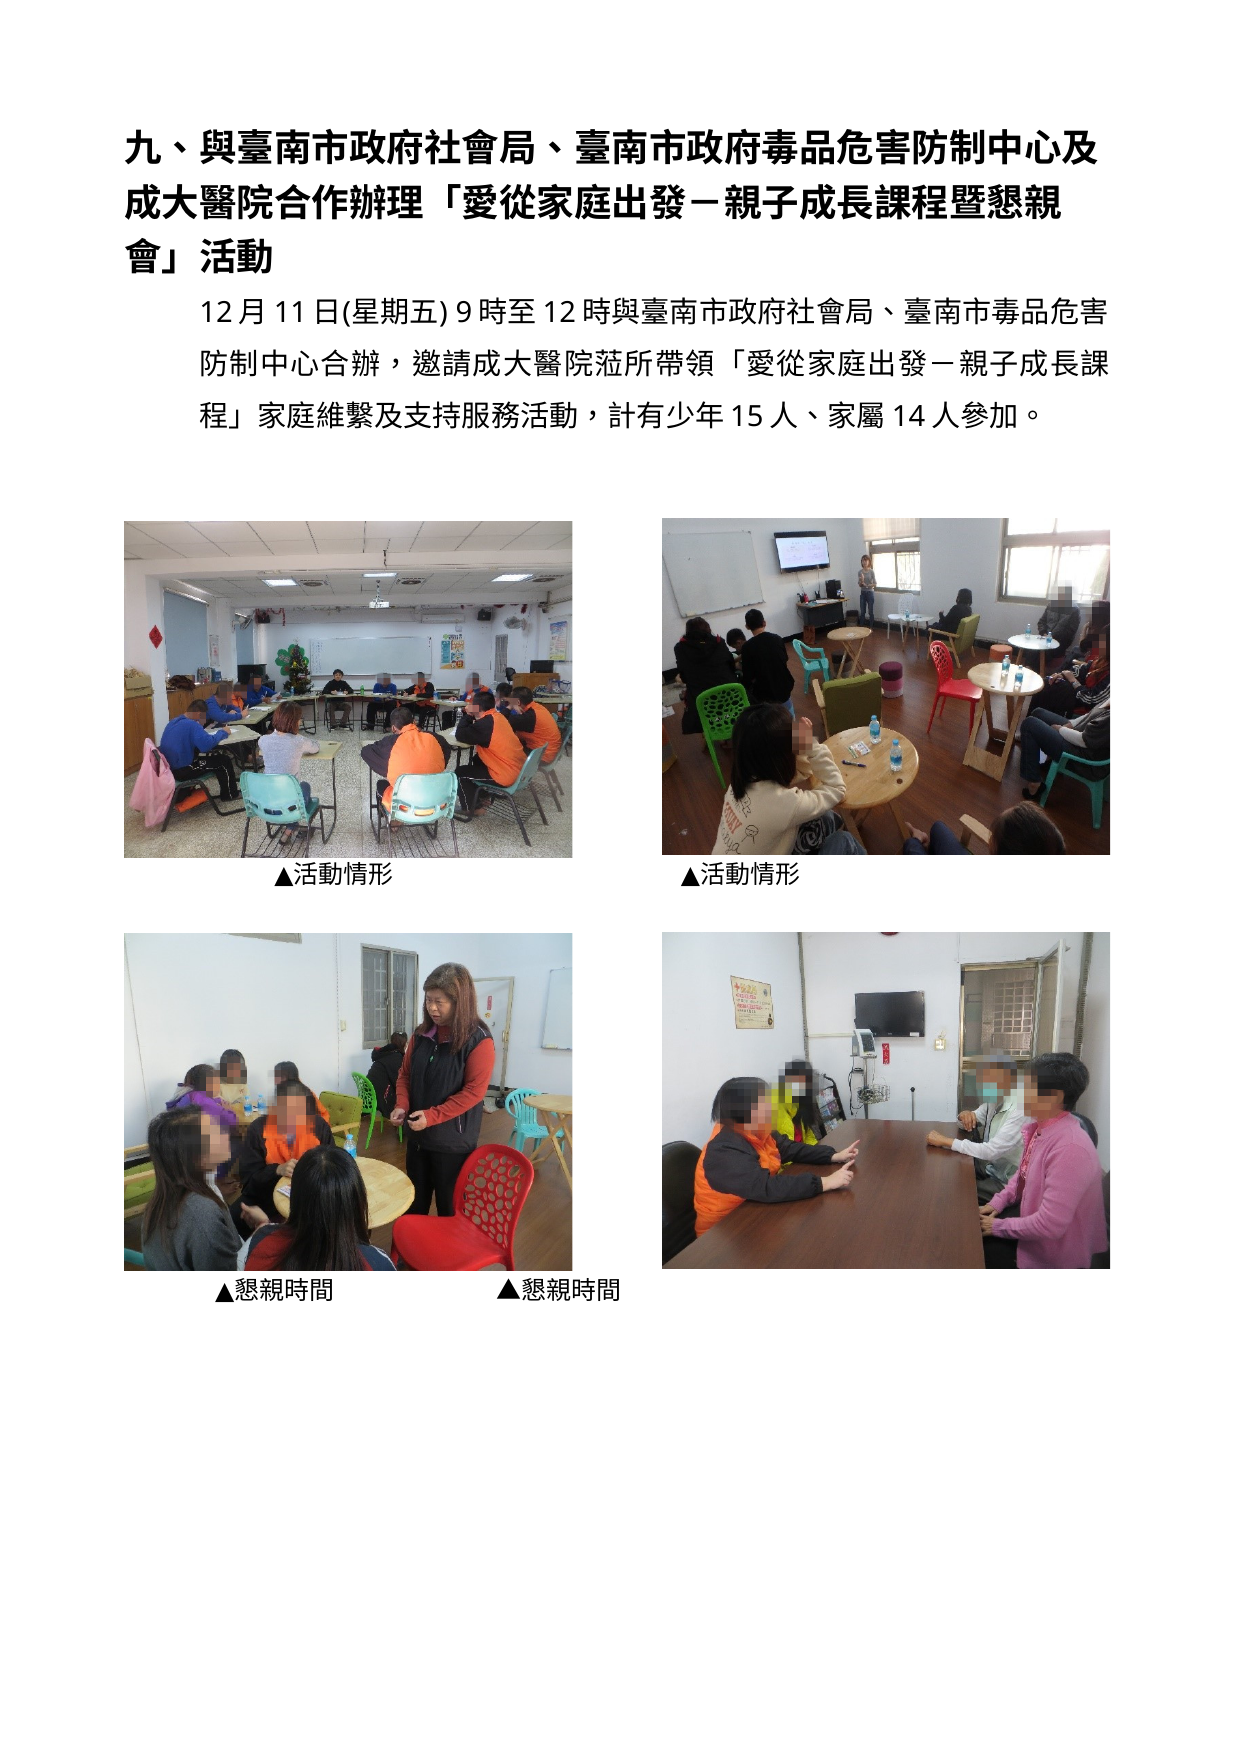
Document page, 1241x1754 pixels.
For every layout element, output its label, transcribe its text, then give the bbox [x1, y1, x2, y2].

text ▲懇親時間 ▲懇親時間 [124, 1258, 1110, 1310]
picture [124, 521, 573, 858]
text ▲活動情形 ▲活動情形 [124, 841, 1110, 893]
picture [662, 518, 1111, 855]
text 九、與臺南市政府社會局、臺南市政府毒品危害防制中心及成大醫院合作辦理「愛從家庭出發－親子成長課程暨懇親會」活動 [124, 118, 1110, 281]
picture [662, 932, 1111, 1269]
picture [124, 933, 573, 1271]
text 12月11日(星期五) 9時至12時與臺南市政府社會局、臺南市毒品危害防制中心合辦，邀請成大醫院蒞所帶領「愛從家庭出發－親子成長課程」家庭維繫及支持服務活動，計有少年15人、家屬14人參加。 [199, 281, 1110, 437]
